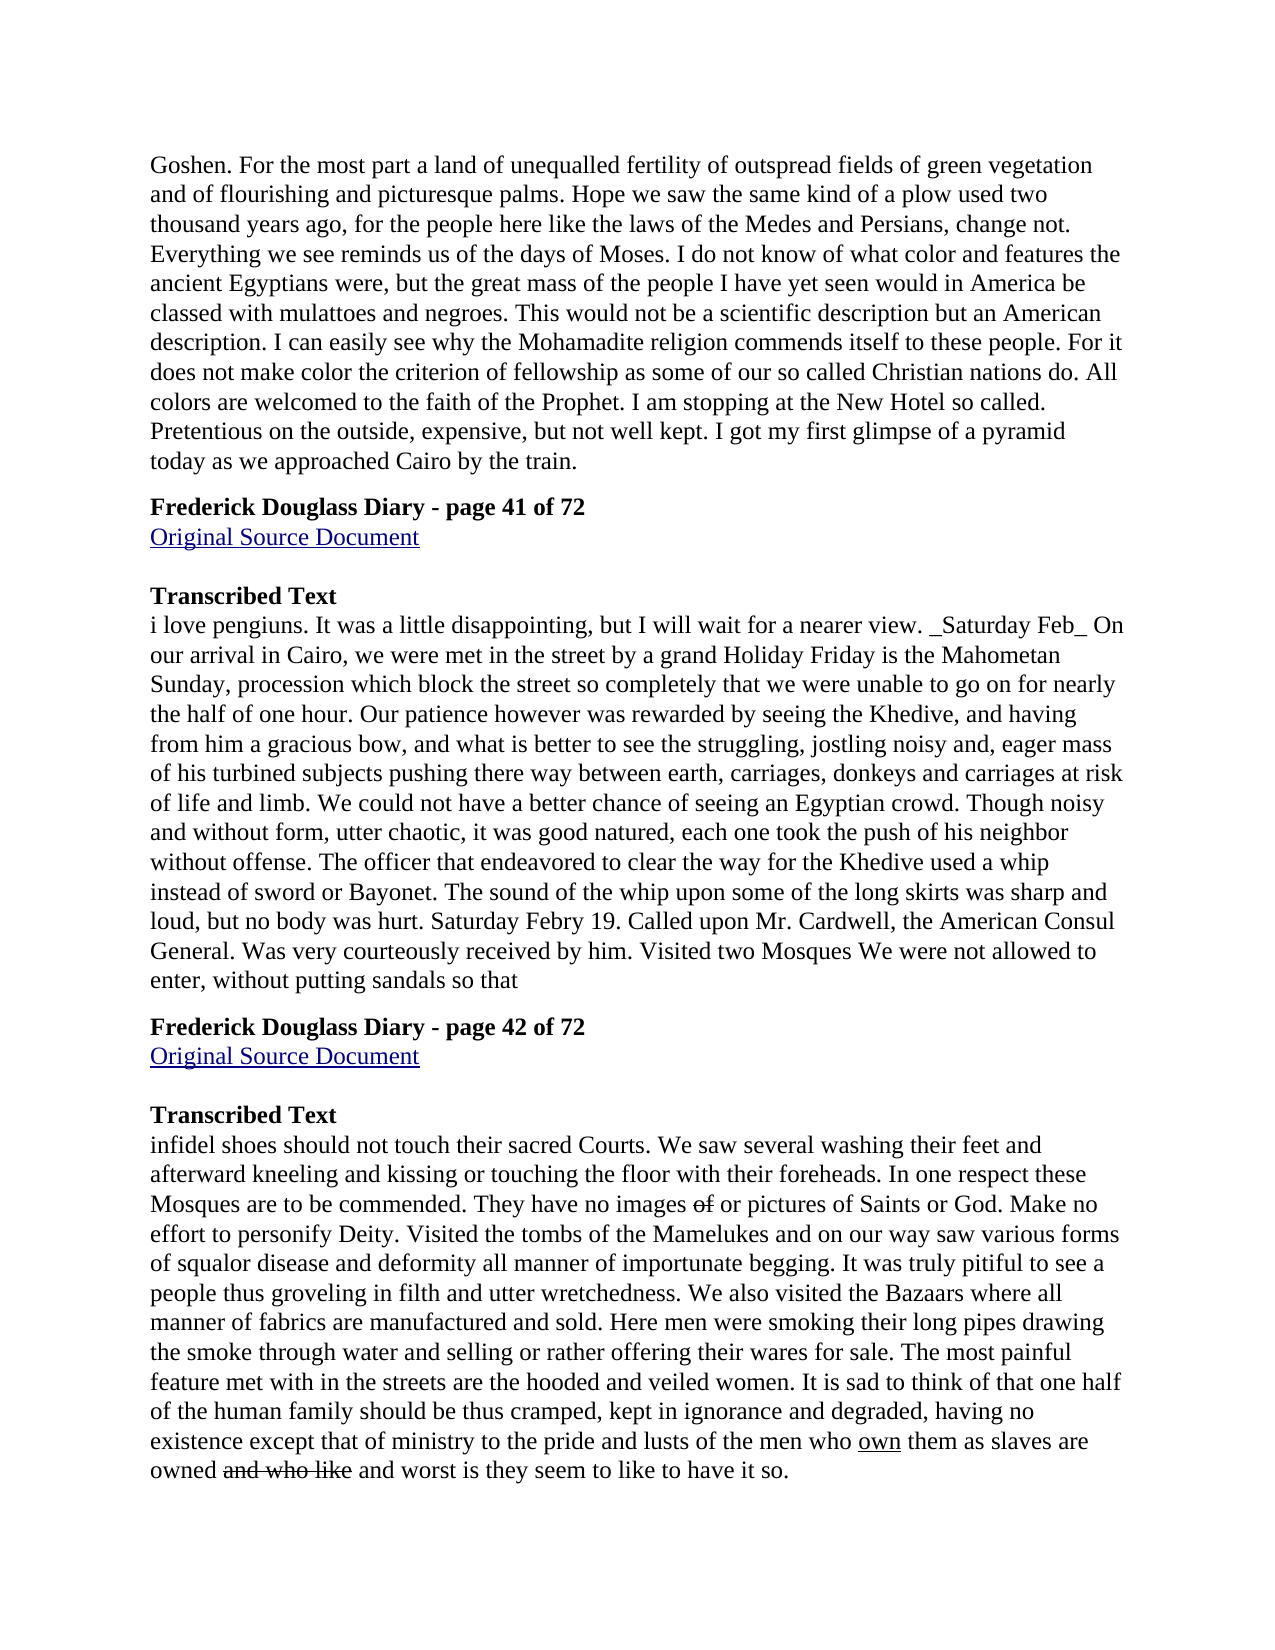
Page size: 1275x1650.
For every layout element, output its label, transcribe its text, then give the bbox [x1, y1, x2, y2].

text Frederick Douglass Diary - page 42 of 72 Original Source Document Transcribed Text infidel shoes should not touch their sacred Courts. We saw several washing their feet and afterward kneeling and kissing or touching the floor with their foreheads. In one respect these Mosques are to be commended. They have no images of or pictures of Saints or God. Make no effort to personify Deity. Visited the tombs of the Mamelukes and on our way saw various forms of squalor disease and deformity all manner of importunate begging. It was truly pitiful to see a people thus groveling in filth and utter wretchedness. We also visited the Bazaars where all manner of fabrics are manufactured and sold. Here men were smoking their long pipes drawing the smoke through water and selling or rather offering their wares for sale. The most painful feature met with in the streets are the hooded and veiled women. It is sad to think of that one half of the human family should be thus cramped, kept in ignorance and degraded, having no existence except that of ministry to the pride and lusts of the men who own them as slaves are owned and who like and worst is they seem to like to have it so. [150, 1012, 1125, 1484]
text Goshen. For the most part a land of unequalled fertility of outspread fields of green vegetation and of flourishing and picturesque palms. Hope we saw the same kind of a plow used two thousand years ago, for the people here like the laws of the Medes and Persians, change not. Everything we see reminds us of the days of Moses. I do not know of what color and features the ancient Egyptians were, but the great mass of the people I have yet seen would in America be classed with mulattoes and negroes. This would not be a scientific description but an American description. I can easily see why the Mohamadite religion commends itself to these people. For it does not make color the criterion of fellowship as some of our so called Christian nations do. All colors are welcomed to the faith of the Prophet. I am stopping at the New Hotel so called. Pretentious on the outside, expensive, but not well kept. I got my first glimpse of a pyramid today as we approached Cairo by the train. [150, 150, 1125, 474]
text Frederick Douglass Diary - page 41 of 72 Original Source Document Transcribed Text i love pengiuns. It was a little disappointing, but I will wait for a nearer view. _Saturday Feb_ On our arrival in Cairo, we were met in the street by a grand Holiday Friday is the Mahometan Sunday, procession which block the street so completely that we were unable to go on for nearly the half of one hour. Our patience however was rewarded by seeing the Khedive, and having from him a gracious bow, and what is better to see the struggling, jostling noisy and, eager mass of his turbined subjects pushing there way between earth, carriages, donkeys and carriages at risk of life and limb. We could not have a better chance of seeing an Egyptian crowd. Though noisy and without form, utter chaotic, it was good natured, each one took the push of his neighbor without offense. The officer that endeavored to clear the way for the Khedive used a whip instead of sword or Bayonet. The sound of the whip upon some of the long skirts was sharp and loud, but no body was hurt. Saturday Febry 19. Called upon Mr. Cardwell, the American Consul General. Was very courteously received by him. Visited two Mosques We were not allowed to enter, without putting sandals so that [150, 492, 1125, 994]
